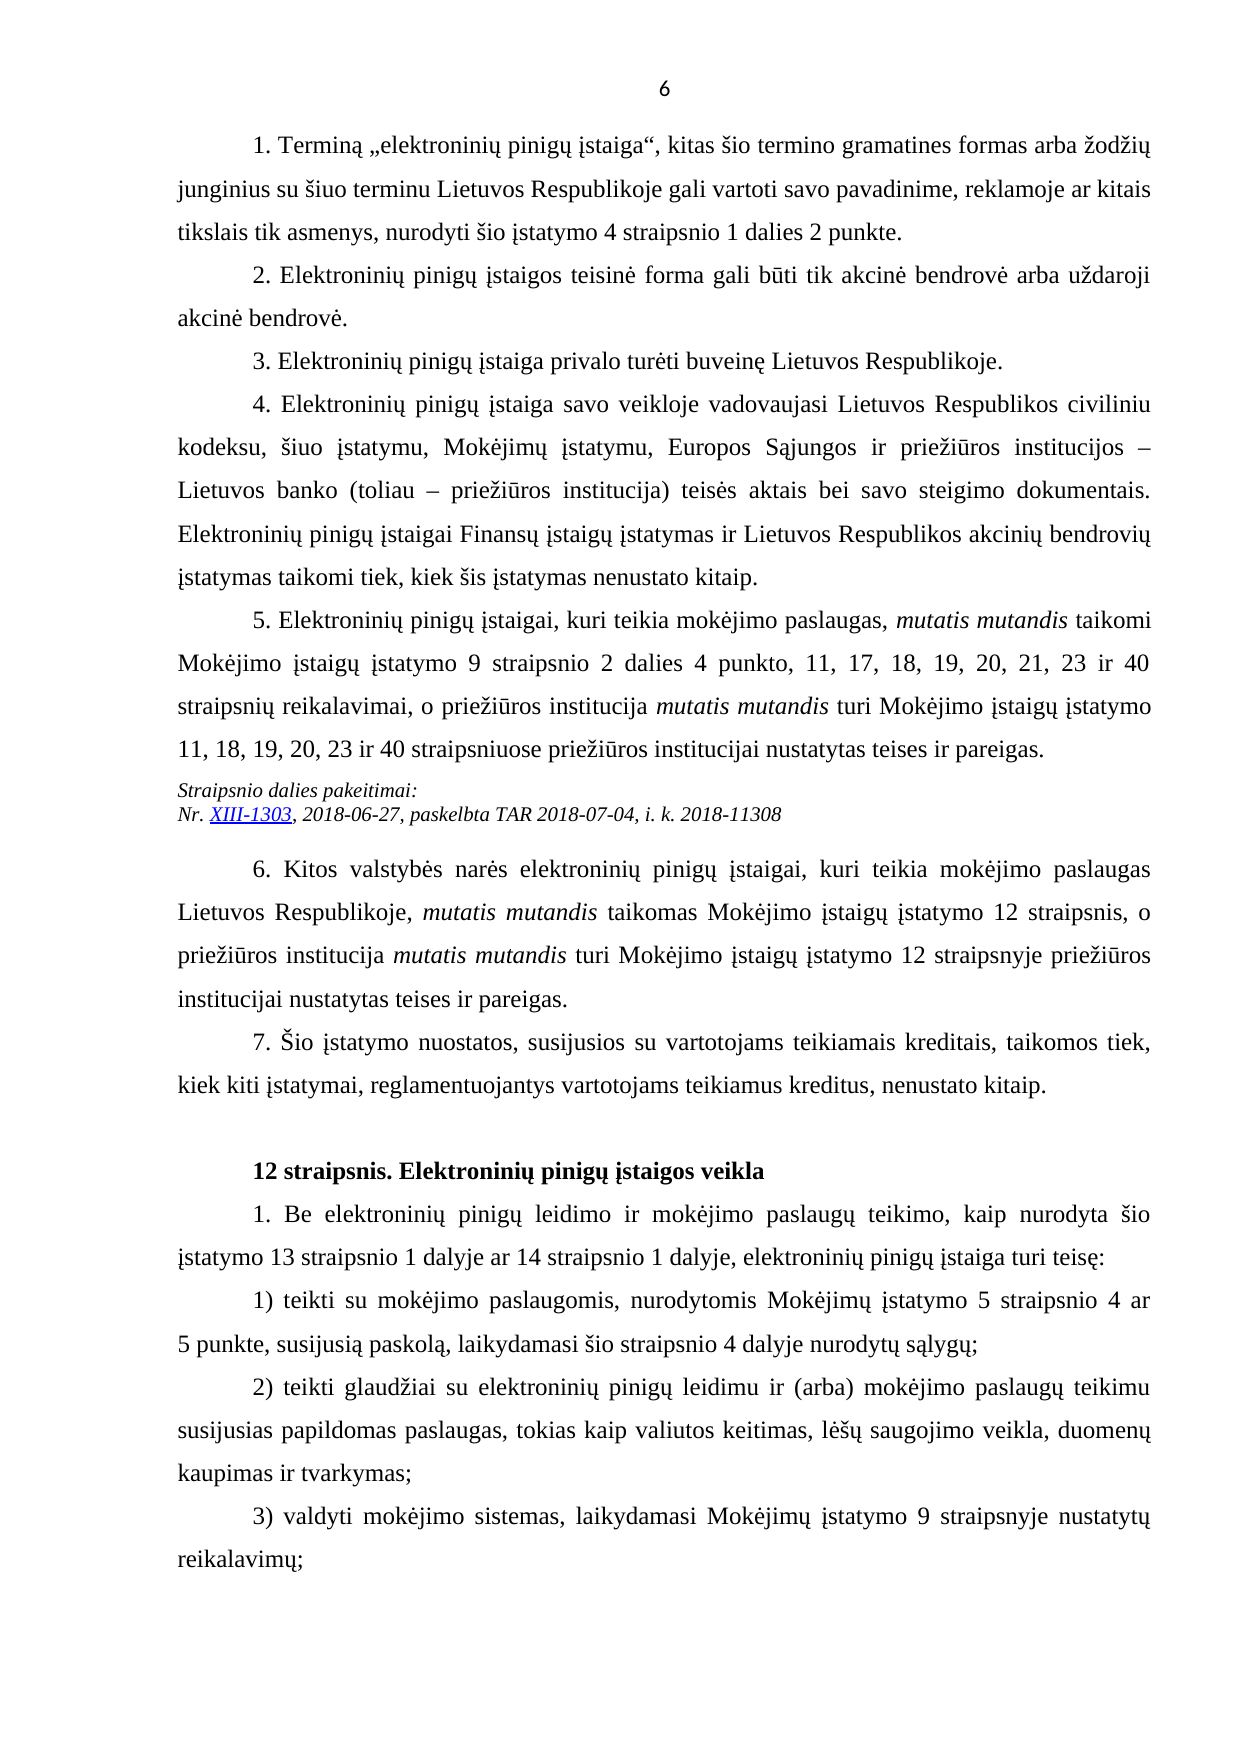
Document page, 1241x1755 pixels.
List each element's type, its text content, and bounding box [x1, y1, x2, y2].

text 5. Elektroninių pinigų įstaigai, kuri teikia mokėjimo paslaugas, mutatis mutandis taikomi Mokėjimo įstaigų įstatymo 9 straipsnio 2 dalies 4 punkto, 11, 17, 18, 19, 20, 21, 23 ir 40 straipsnių reikalavimai, o priežiūros institucija mutatis mutandis turi Mokėjimo įstaigų įstatymo 11, 18, 19, 20, 23 ir 40 straipsniuose priežiūros institucijai nustatytas teises ir pareigas. [177, 605, 1152, 763]
text 3) valdyti mokėjimo sistemas, laikydamasi Mokėjimų įstatymo 9 straipsnyje nustatytų reikalavimų; [177, 1501, 1152, 1573]
text Straipsnio dalies pakeitimai: [177, 777, 1152, 802]
text 2) teikti glaudžiai su elektroninių pinigų leidimu ir (arba) mokėjimo paslaugų teikimu susijusias papildomas paslaugas, tokias kaip valiutos keitimas, lėšų saugojimo veikla, duomenų kaupimas ir tvarkymas; [177, 1372, 1152, 1487]
text 2. Elektroninių pinigų įstaigos teisinė forma gali būti tik akcinė bendrovė arba uždaroji akcinė bendrovė. [177, 260, 1152, 332]
text 6. Kitos valstybės narės elektroninių pinigų įstaigai, kuri teikia mokėjimo paslaugas Lietuvos Respublikoje, mutatis mutandis taikomas Mokėjimo įstaigų įstatymo 12 straipsnis, o priežiūros institucija mutatis mutandis turi Mokėjimo įstaigų įstatymo 12 straipsnyje priežiūros institucijai nustatytas teises ir pareigas. [177, 854, 1152, 1012]
text Nr. XIII-1303, 2018-06-27, paskelbta TAR 2018-07-04, i. k. 2018-11308 [177, 802, 1152, 826]
text 7. Šio įstatymo nuostatos, susijusios su vartotojams teikiamais kreditais, taikomos tiek, kiek kiti įstatymai, reglamentuojantys vartotojams teikiamus kreditus, nenustato kitaip. [177, 1027, 1152, 1099]
text 3. Elektroninių pinigų įstaiga privalo turėti buveinę Lietuvos Respublikoje. [177, 346, 1152, 375]
text 1. Be elektroninių pinigų leidimo ir mokėjimo paslaugų teikimo, kaip nurodyta šio įstatymo 13 straipsnio 1 dalyje ar 14 straipsnio 1 dalyje, elektroninių pinigų įstaiga turi teisę: [177, 1199, 1152, 1271]
text 12 straipsnis. Elektroninių pinigų įstaigos veikla [177, 1156, 1152, 1185]
text 1. Terminą „elektroninių pinigų įstaiga“, kitas šio termino gramatines formas arba žodžių junginius su šiuo terminu Lietuvos Respublikoje gali vartoti savo pavadinime, reklamoje ar kitais tikslais tik asmenys, nurodyti šio įstatymo 4 straipsnio 1 dalies 2 punkte. [177, 131, 1152, 246]
text 1) teikti su mokėjimo paslaugomis, nurodytomis Mokėjimų įstatymo 5 straipsnio 4 ar 5 punkte, susijusią paskolą, laikydamasi šio straipsnio 4 dalyje nurodytų sąlygų; [177, 1286, 1152, 1357]
text 4. Elektroninių pinigų įstaiga savo veikloje vadovaujasi Lietuvos Respublikos civiliniu kodeksu, šiuo įstatymu, Mokėjimų įstatymu, Europos Sąjungos ir priežiūros institucijos – Lietuvos banko (toliau – priežiūros institucija) teisės aktais bei savo steigimo dokumentais. Elektroninių pinigų įstaigai Finansų įstaigų įstatymas ir Lietuvos Respublikos akcinių bendrovių įstatymas taikomi tiek, kiek šis įstatymas nenustato kitaip. [177, 389, 1152, 591]
